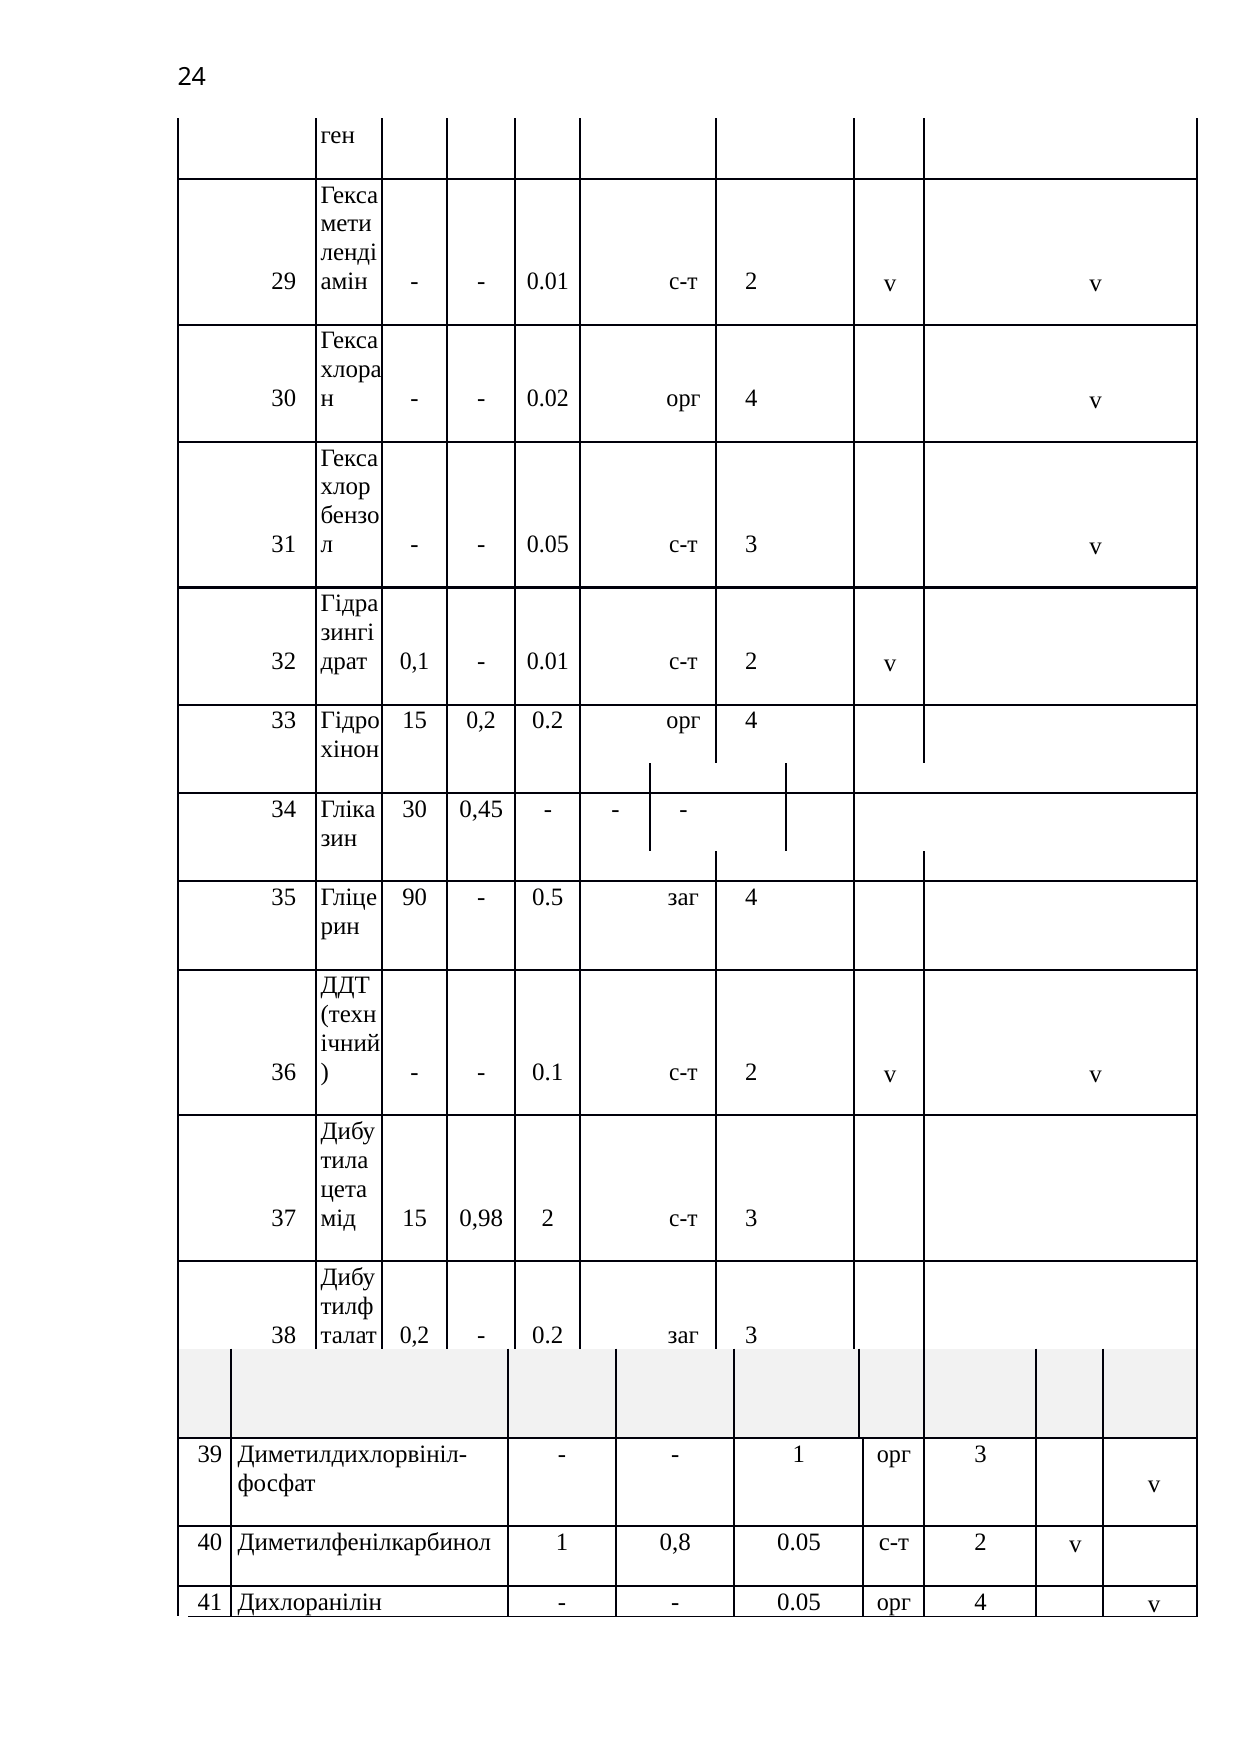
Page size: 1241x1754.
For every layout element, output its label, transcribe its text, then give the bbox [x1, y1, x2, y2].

table_cell [188, 1556, 230, 1585]
table_cell 4 [717, 706, 786, 763]
table_cell [448, 149, 514, 178]
table_cell [581, 149, 650, 178]
table_cell 37 [251, 1116, 315, 1231]
table_cell [990, 940, 1196, 968]
table_cell [317, 558, 381, 586]
table_cell [179, 295, 251, 323]
table_cell [735, 1408, 858, 1437]
table_cell [925, 326, 989, 412]
table_cell [383, 558, 446, 586]
table_cell [855, 940, 923, 968]
table_cell орг [650, 706, 715, 763]
table_cell [925, 1377, 1035, 1437]
table_cell [650, 149, 715, 178]
table_cell 0.01 [516, 180, 579, 295]
table_cell - [509, 1587, 615, 1616]
table_cell v [990, 443, 1196, 558]
table_cell [1037, 1587, 1048, 1616]
table_cell [179, 794, 251, 851]
table_cell [317, 1231, 381, 1260]
table_cell 39 [188, 1439, 230, 1496]
table_cell [179, 1377, 188, 1406]
table_cell [855, 1262, 923, 1348]
table_cell 0,1 [383, 589, 446, 675]
table_cell [1104, 1349, 1196, 1377]
table_cell [650, 851, 715, 880]
table_cell [1037, 1439, 1048, 1496]
table_cell - [581, 794, 649, 851]
table_cell v [855, 971, 923, 1086]
table_cell [855, 882, 923, 940]
table_cell [509, 1556, 615, 1585]
table_cell [383, 412, 446, 441]
table_cell [448, 675, 514, 703]
table_cell - [383, 443, 446, 558]
table_cell [990, 118, 1196, 149]
table_cell [990, 589, 1196, 675]
table_cell [383, 149, 446, 178]
table_cell [232, 1556, 507, 1585]
table_cell 32 [251, 589, 315, 675]
table_cell [509, 1349, 515, 1377]
table_cell [581, 1262, 650, 1348]
table_cell [925, 558, 989, 586]
table_cell [990, 1231, 1196, 1260]
table_cell [516, 675, 579, 703]
table_cell [1048, 1587, 1102, 1616]
table_cell [516, 149, 579, 178]
table_cell [786, 851, 853, 880]
table_cell [251, 149, 315, 178]
table_cell 2 [516, 1116, 579, 1231]
table_cell [717, 940, 786, 968]
table_cell [317, 851, 381, 880]
table_cell 4 [717, 326, 786, 412]
table_cell [1104, 1377, 1196, 1437]
table_cell 0.02 [516, 326, 579, 412]
table_cell 4 [925, 1587, 1035, 1616]
table_cell [516, 1231, 579, 1260]
table_cell [239, 1349, 507, 1406]
table_cell с-т [650, 443, 715, 558]
table_cell - [448, 589, 514, 675]
table_cell [448, 940, 514, 968]
table_cell [251, 940, 315, 968]
table_cell [617, 1377, 733, 1437]
table_cell [786, 882, 853, 940]
table_cell - [383, 971, 446, 1086]
table_cell [735, 1496, 862, 1525]
table_cell - [383, 326, 446, 412]
table_cell [990, 1262, 1196, 1348]
table_cell [179, 706, 251, 763]
table_cell Гексаметилендіамін [317, 180, 381, 295]
table_cell 0.01 [516, 589, 579, 675]
table_cell [786, 1086, 853, 1114]
table_cell [515, 1349, 615, 1377]
table_cell [581, 1086, 650, 1114]
table_cell 3 [925, 1439, 1035, 1496]
table_cell [717, 1086, 786, 1114]
table_cell 0.2 [516, 1262, 579, 1348]
table_cell [179, 1439, 188, 1496]
table_cell [925, 940, 989, 968]
table_cell [1104, 1556, 1196, 1585]
table_cell [786, 326, 853, 412]
table_cell [581, 589, 650, 675]
table_cell 36 [251, 971, 315, 1086]
table_cell [581, 180, 650, 295]
table_cell [650, 1086, 715, 1114]
table_cell [860, 1349, 923, 1406]
table_cell - [448, 326, 514, 412]
table_cell [1048, 1556, 1102, 1585]
table_cell - [448, 118, 514, 149]
table_cell [864, 1496, 923, 1525]
table_cell [448, 1086, 514, 1114]
table_cell Гліцерин [317, 882, 381, 940]
table_cell v [855, 180, 923, 295]
table_cell [251, 118, 315, 149]
table_cell v [1104, 1439, 1196, 1496]
table_cell [383, 295, 446, 323]
table_cell [925, 180, 989, 295]
table_cell [650, 118, 715, 149]
table_cell [188, 1349, 230, 1377]
table_cell [179, 1556, 188, 1585]
table_cell [990, 851, 1196, 880]
table_cell 1 [735, 1439, 862, 1496]
table_cell [581, 706, 650, 763]
table_cell [925, 1231, 989, 1260]
table_cell [317, 149, 381, 178]
table_cell [990, 1116, 1196, 1231]
table_cell [786, 558, 853, 586]
table_cell [1104, 1496, 1196, 1525]
table_cell [1048, 1496, 1102, 1525]
table_cell 0.05 [735, 1527, 862, 1556]
table_cell [581, 295, 650, 323]
table_cell 34 [251, 794, 315, 851]
table_cell [787, 794, 853, 851]
table_cell [735, 1349, 858, 1406]
table_cell [317, 1086, 381, 1114]
table_cell [516, 851, 579, 880]
table_cell [383, 675, 446, 703]
table_cell [855, 558, 923, 586]
table_cell [1037, 1527, 1048, 1556]
table_cell [717, 149, 786, 178]
table_cell [855, 295, 923, 323]
table_cell [251, 763, 315, 792]
table_cell [786, 1116, 853, 1231]
table_cell - [448, 971, 514, 1086]
table_cell v [1048, 1527, 1102, 1556]
table_cell [925, 118, 989, 149]
table_cell [179, 326, 251, 412]
table_cell [232, 1408, 239, 1437]
table_cell [617, 1496, 733, 1525]
table_cell 3 [717, 1116, 786, 1231]
table_cell [990, 675, 1196, 703]
table_cell [990, 882, 1196, 940]
table_cell [251, 558, 315, 586]
table_cell [786, 149, 853, 178]
table_cell [855, 851, 923, 880]
table_cell [1048, 1408, 1102, 1437]
table_cell [925, 851, 989, 880]
table_cell [925, 295, 989, 323]
table_cell [925, 443, 989, 558]
table_cell - [617, 1587, 733, 1616]
table_cell - [448, 180, 514, 295]
table_cell орг [864, 1587, 923, 1616]
table_cell [925, 149, 989, 178]
table_cell [855, 763, 924, 792]
table_cell ген [317, 118, 381, 149]
table_cell заг [650, 882, 715, 940]
table_cell 0,98 [448, 1116, 514, 1231]
table_cell [716, 794, 785, 851]
table_cell [786, 589, 853, 675]
table_cell [650, 1231, 715, 1260]
table_cell [179, 1262, 251, 1348]
table_cell [717, 412, 786, 441]
table_cell [925, 589, 989, 675]
table_cell [617, 1349, 733, 1377]
table_cell орг [864, 1439, 923, 1496]
table_cell [581, 971, 650, 1086]
table_cell [717, 558, 786, 586]
table_cell с-т [650, 589, 715, 675]
table_cell орг [650, 326, 715, 412]
table_cell [925, 971, 989, 1086]
table_cell Диметилдихлорвініл-фосфат [232, 1439, 507, 1496]
table_cell [650, 940, 715, 968]
table_cell [179, 1408, 188, 1437]
table_cell 15 [383, 706, 446, 763]
table_cell [650, 295, 715, 323]
table_cell 0.2 [516, 706, 579, 763]
table_cell [509, 1496, 615, 1525]
table_cell [179, 940, 251, 968]
table_cell [787, 763, 853, 792]
table_cell [317, 763, 381, 792]
table_cell [855, 443, 923, 558]
table_cell 3 [717, 1262, 786, 1348]
table_cell 33 [251, 706, 315, 763]
table_cell [581, 558, 650, 586]
table_cell [317, 295, 381, 323]
table_cell [924, 794, 1196, 851]
table_cell [179, 558, 251, 586]
table_cell [317, 412, 381, 441]
table_cell [925, 882, 989, 940]
table_cell [383, 763, 446, 792]
table_cell v [990, 971, 1196, 1086]
table_cell 2 [717, 589, 786, 675]
table_cell [581, 326, 650, 412]
table_cell [990, 149, 1196, 178]
table_cell - [383, 118, 446, 149]
table_cell [786, 180, 853, 295]
table_cell [515, 1377, 615, 1437]
table_cell 3 [717, 443, 786, 558]
table_cell 2 [717, 180, 786, 295]
table_cell [179, 1349, 188, 1377]
table_cell [1048, 1439, 1102, 1496]
table_cell - [651, 794, 716, 851]
table_cell [651, 763, 716, 792]
table_cell [855, 706, 923, 763]
table_cell [650, 558, 715, 586]
table_cell [786, 971, 853, 1086]
table_cell [925, 1349, 1035, 1377]
table_cell с-т [650, 971, 715, 1086]
table_cell Дибутилацетамід [317, 1116, 381, 1231]
table_cell [581, 412, 650, 441]
table_cell [317, 675, 381, 703]
table_cell с-т [864, 1527, 923, 1556]
table_cell [855, 118, 923, 149]
table_cell [617, 1556, 733, 1585]
table_cell 0,2 [448, 706, 514, 763]
table_cell с-т [650, 1116, 715, 1231]
table_cell [239, 1408, 507, 1437]
table_cell - [448, 882, 514, 940]
table_cell 0,2 [383, 1262, 446, 1348]
table_cell [717, 851, 786, 880]
table_cell [179, 882, 251, 940]
table_cell [990, 412, 1196, 441]
table_cell Гексахлорбензол [317, 443, 381, 558]
table_cell [786, 118, 853, 149]
table_cell [990, 706, 1196, 763]
table_cell [251, 851, 315, 880]
table_cell Гідрохінон [317, 706, 381, 763]
table_cell [516, 412, 579, 441]
table_cell [179, 149, 251, 178]
table_cell 29 [251, 180, 315, 295]
table_cell [581, 443, 650, 558]
table_cell 40 [188, 1527, 230, 1556]
table_cell [232, 1349, 239, 1406]
table_cell [855, 149, 923, 178]
table_cell [717, 118, 786, 149]
table_cell [179, 1527, 188, 1556]
table_cell [179, 412, 251, 441]
table_cell [383, 1231, 446, 1260]
table_cell [925, 1116, 989, 1231]
table_cell [179, 1231, 251, 1260]
table_cell [786, 675, 853, 703]
table_cell [179, 851, 251, 880]
table_cell [786, 1262, 853, 1348]
table_cell [188, 1496, 230, 1525]
table_cell Гідразингідрат [317, 589, 381, 675]
table_cell [855, 1086, 923, 1114]
table_cell заг [650, 1262, 715, 1348]
table_cell Диметилфенілкарбинол [232, 1527, 507, 1556]
table_cell [448, 558, 514, 586]
table_cell 0.5 [516, 882, 579, 940]
table_cell Дибутилфталат [317, 1262, 381, 1348]
table_cell - [448, 443, 514, 558]
table_cell [925, 1086, 989, 1114]
table_cell [1104, 1527, 1196, 1556]
table_cell [251, 1231, 315, 1260]
table_cell 2 [925, 1527, 1035, 1556]
table_cell [581, 940, 650, 968]
table_cell [516, 1086, 579, 1114]
table_cell [509, 1377, 515, 1406]
table_cell [990, 1086, 1196, 1114]
table_cell [855, 1116, 923, 1231]
table_cell [864, 1556, 923, 1585]
table_cell [735, 1556, 862, 1585]
table_cell 0.05 [735, 1587, 862, 1616]
table_cell 0.05 [516, 443, 579, 558]
table_cell [383, 851, 446, 880]
table_cell [855, 1231, 923, 1260]
table_cell [786, 443, 853, 558]
table_cell 30 [383, 794, 446, 851]
table_cell [179, 589, 251, 675]
table_cell [1037, 1556, 1048, 1585]
table_cell [251, 412, 315, 441]
table_cell [179, 763, 251, 792]
table_cell [925, 675, 989, 703]
table_cell 38 [251, 1262, 315, 1348]
table_cell v [990, 326, 1196, 412]
table_cell v [990, 180, 1196, 295]
table_cell [581, 763, 649, 792]
table_cell [786, 706, 853, 763]
table_cell [516, 763, 579, 792]
table_cell с-т [650, 180, 715, 295]
table_cell 31 [251, 443, 315, 558]
table_cell [1037, 1496, 1048, 1525]
table_cell [383, 1086, 446, 1114]
table_cell [448, 851, 514, 880]
table_cell [448, 1231, 514, 1260]
table_cell [1037, 1408, 1048, 1437]
table_cell 2 [717, 971, 786, 1086]
table_cell [925, 1556, 1035, 1585]
table_cell [860, 1408, 923, 1437]
table_cell [1048, 1349, 1102, 1406]
table_cell [650, 675, 715, 703]
table_cell [251, 295, 315, 323]
table_cell [990, 558, 1196, 586]
table_cell [925, 1496, 1035, 1525]
table_cell [717, 675, 786, 703]
table_cell 35 [251, 882, 315, 940]
table_cell [516, 295, 579, 323]
table_cell 0,45 [448, 794, 514, 851]
table_cell [855, 412, 923, 441]
table_cell [716, 763, 785, 792]
table_cell [925, 706, 989, 763]
table_cell [448, 412, 514, 441]
table_cell Дихлоранілін [232, 1587, 507, 1616]
table_cell [509, 1406, 515, 1437]
table_cell [516, 118, 579, 149]
table_cell [990, 295, 1196, 323]
table_cell [179, 443, 251, 558]
table_cell ДДТ (технічний) [317, 971, 381, 1086]
table_cell - [516, 794, 579, 851]
table_cell [179, 1086, 251, 1114]
table_cell [581, 1116, 650, 1231]
table_cell [232, 1496, 507, 1525]
table_cell [855, 794, 924, 851]
table_cell 0,8 [617, 1527, 733, 1556]
table_cell v [855, 589, 923, 675]
table_cell 90 [383, 882, 446, 940]
table_cell [251, 1086, 315, 1114]
table_cell [581, 1231, 650, 1260]
table_cell 1 [509, 1527, 615, 1556]
table_cell Гліказин [317, 794, 381, 851]
table_cell [925, 412, 989, 441]
table_cell [1037, 1349, 1048, 1406]
table_cell 4 [717, 882, 786, 940]
table_cell 0.1 [516, 971, 579, 1086]
table_cell v [1104, 1587, 1196, 1616]
table_cell [179, 1587, 188, 1616]
table_cell [516, 940, 579, 968]
table_cell 15 [383, 1116, 446, 1231]
table_cell [786, 412, 853, 441]
table_cell [179, 1496, 188, 1525]
table_cell 30 [251, 326, 315, 412]
table_cell [786, 1231, 853, 1260]
table_cell [581, 882, 650, 940]
table_cell [581, 675, 650, 703]
table_cell [516, 558, 579, 586]
table_cell [179, 118, 251, 149]
table_cell [786, 295, 853, 323]
table_cell [448, 295, 514, 323]
table_cell [448, 763, 514, 792]
table_cell [179, 675, 251, 703]
table_cell [179, 1116, 251, 1231]
table_cell [786, 940, 853, 968]
table_cell [925, 1262, 989, 1348]
table_cell [188, 1377, 230, 1437]
table_cell [383, 940, 446, 968]
table_cell [179, 180, 251, 295]
table_cell - [617, 1439, 733, 1496]
table_cell [581, 118, 650, 149]
table_cell [924, 763, 1196, 792]
table_cell [717, 295, 786, 323]
table_cell [179, 971, 251, 1086]
table_cell - [509, 1439, 615, 1496]
table_cell Гексахлоран [317, 326, 381, 412]
table_cell [855, 326, 923, 412]
table_cell [855, 675, 923, 703]
table_cell 41 [188, 1587, 230, 1616]
table_cell - [383, 180, 446, 295]
table_cell [581, 851, 650, 880]
table_cell - [448, 1262, 514, 1348]
table_cell [317, 940, 381, 968]
table_cell [717, 1231, 786, 1260]
table_cell [650, 412, 715, 441]
table_cell [251, 675, 315, 703]
